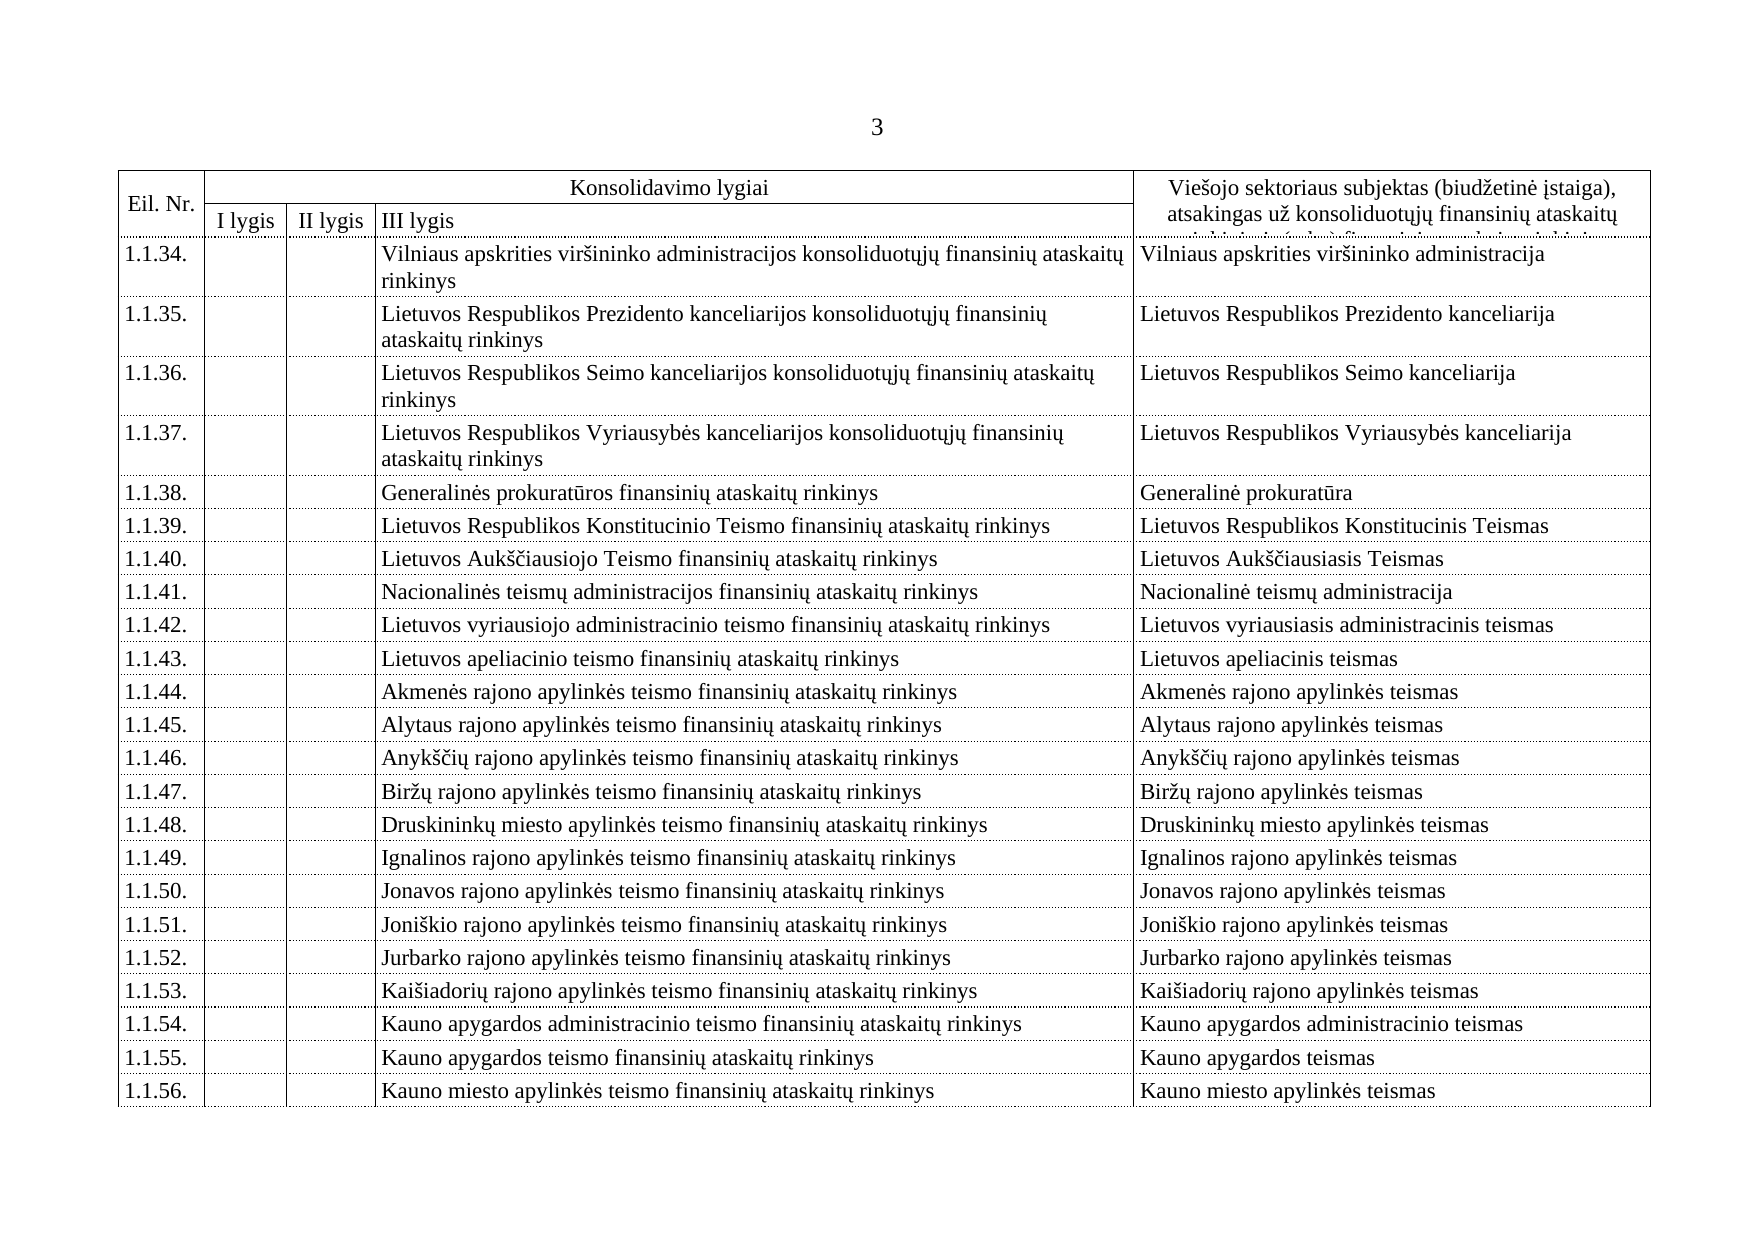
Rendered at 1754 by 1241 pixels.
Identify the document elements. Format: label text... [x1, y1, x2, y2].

table_cell Generalinė prokuratūra [1134, 475, 1650, 508]
table_cell Alytaus rajono apylinkės teismas [1134, 707, 1650, 741]
table_cell [205, 840, 286, 873]
table_cell Ignalinos rajono apylinkės teismas [1134, 840, 1650, 873]
table_cell [205, 674, 286, 707]
table_cell [205, 907, 286, 940]
table_cell Lietuvos apeliacinis teismas [1134, 641, 1650, 674]
table_cell [205, 707, 286, 741]
table_cell [287, 296, 375, 356]
table_cell 1.1.53. [119, 973, 204, 1006]
table_cell Druskininkų miesto apylinkės teismo finansinių ataskaitų rinkinys [376, 807, 1133, 840]
table_cell [205, 541, 286, 574]
table_cell Jurbarko rajono apylinkės teismo finansinių ataskaitų rinkinys [376, 940, 1133, 973]
table_cell Nacionalinės teismų administracijos finansinių ataskaitų rinkinys [376, 574, 1133, 608]
table_cell [205, 1040, 286, 1073]
table_cell 1.1.52. [119, 940, 204, 973]
table_cell 1.1.37. [119, 415, 204, 475]
table_header Viešojo sektoriaus subjektas (biudžetinė įstaiga), atsakingas už konsoliduotųjų finansinių ataskaitų rinkinio ir (arba) finansinių ataskaitų rinkinio parengimą (nuo I iki III lygio) [1134, 171, 1650, 236]
table_cell [205, 973, 286, 1006]
table_cell [287, 840, 375, 873]
table_cell Kauno apygardos administracinio teismas [1134, 1006, 1650, 1039]
table_cell [205, 1073, 286, 1106]
table_cell [287, 707, 375, 741]
table_cell [287, 641, 375, 674]
table_cell Druskininkų miesto apylinkės teismas [1134, 807, 1650, 840]
table_cell [287, 674, 375, 707]
table_cell [287, 1073, 375, 1106]
table_cell 1.1.34. [119, 236, 204, 296]
table_cell 1.1.47. [119, 774, 204, 807]
table_cell Biržų rajono apylinkės teismas [1134, 774, 1650, 807]
table_cell Anykščių rajono apylinkės teismas [1134, 741, 1650, 774]
table_cell 1.1.50. [119, 874, 204, 907]
table_cell Lietuvos Respublikos Vyriausybės kanceliarijos konsoliduotųjų finansinių ataskaitų rinkinys [376, 415, 1133, 475]
table_cell Jurbarko rajono apylinkės teismas [1134, 940, 1650, 973]
table_cell 1.1.51. [119, 907, 204, 940]
table_cell [205, 236, 286, 296]
table_cell Jonavos rajono apylinkės teismas [1134, 874, 1650, 907]
table_cell III lygis [376, 204, 1133, 236]
table_cell Joniškio rajono apylinkės teismo finansinių ataskaitų rinkinys [376, 907, 1133, 940]
table_cell Lietuvos Respublikos Konstitucinio Teismo finansinių ataskaitų rinkinys [376, 508, 1133, 541]
table_cell 1.1.49. [119, 840, 204, 873]
table_cell [205, 874, 286, 907]
table_cell [287, 973, 375, 1006]
table_cell 1.1.43. [119, 641, 204, 674]
table_cell Kaišiadorių rajono apylinkės teismo finansinių ataskaitų rinkinys [376, 973, 1133, 1006]
table_cell [205, 641, 286, 674]
table_cell Ignalinos rajono apylinkės teismo finansinių ataskaitų rinkinys [376, 840, 1133, 873]
table_cell Jonavos rajono apylinkės teismo finansinių ataskaitų rinkinys [376, 874, 1133, 907]
table_cell [205, 1006, 286, 1039]
table_cell 1.1.36. [119, 356, 204, 415]
table_cell Lietuvos Respublikos Seimo kanceliarijos konsoliduotųjų finansinių ataskaitų rinkinys [376, 356, 1133, 415]
table_header Konsolidavimo lygiai [205, 171, 1133, 203]
table_cell [287, 874, 375, 907]
table_cell [287, 1006, 375, 1039]
table_cell [287, 608, 375, 641]
table_cell [287, 774, 375, 807]
table_cell [287, 807, 375, 840]
table_cell Lietuvos apeliacinio teismo finansinių ataskaitų rinkinys [376, 641, 1133, 674]
table_cell 1.1.46. [119, 741, 204, 774]
table_cell [205, 940, 286, 973]
table_cell 1.1.44. [119, 674, 204, 707]
table_cell Akmenės rajono apylinkės teismas [1134, 674, 1650, 707]
table_cell 1.1.55. [119, 1040, 204, 1073]
table_cell [205, 807, 286, 840]
table_cell [287, 475, 375, 508]
table_cell [205, 356, 286, 415]
table_cell Lietuvos Aukščiausiasis Teismas [1134, 541, 1650, 574]
table_cell Nacionalinė teismų administracija [1134, 574, 1650, 608]
table_cell II lygis [287, 204, 375, 236]
table_cell [205, 774, 286, 807]
table_cell [287, 574, 375, 608]
table_cell 1.1.45. [119, 707, 204, 741]
table_cell Kauno apygardos administracinio teismo finansinių ataskaitų rinkinys [376, 1006, 1133, 1039]
table_cell Alytaus rajono apylinkės teismo finansinių ataskaitų rinkinys [376, 707, 1133, 741]
table_cell Kauno miesto apylinkės teismas [1134, 1073, 1650, 1106]
table_cell Vilniaus apskrities viršininko administracija [1134, 236, 1650, 296]
table_cell Lietuvos Respublikos Vyriausybės kanceliarija [1134, 415, 1650, 475]
table_cell Generalinės prokuratūros finansinių ataskaitų rinkinys [376, 475, 1133, 508]
table_cell [205, 574, 286, 608]
table_cell [287, 415, 375, 475]
table_cell 1.1.41. [119, 574, 204, 608]
table_cell 1.1.40. [119, 541, 204, 574]
table_cell [205, 741, 286, 774]
table_cell [287, 236, 375, 296]
table_cell Lietuvos Respublikos Prezidento kanceliarijos konsoliduotųjų finansinių ataskaitų rinkinys [376, 296, 1133, 356]
table_cell [287, 907, 375, 940]
table_cell I lygis [205, 204, 286, 236]
table_cell Lietuvos Respublikos Konstitucinis Teismas [1134, 508, 1650, 541]
table_cell [205, 475, 286, 508]
table_cell [287, 741, 375, 774]
table_cell Vilniaus apskrities viršininko administracijos konsoliduotųjų finansinių ataskaitų rinkinys [376, 236, 1133, 296]
table_cell 1.1.38. [119, 475, 204, 508]
table_cell 1.1.35. [119, 296, 204, 356]
table_cell 1.1.42. [119, 608, 204, 641]
table_cell Kauno apygardos teismo finansinių ataskaitų rinkinys [376, 1040, 1133, 1073]
table_cell [287, 541, 375, 574]
table_cell Lietuvos Aukščiausiojo Teismo finansinių ataskaitų rinkinys [376, 541, 1133, 574]
table_cell Anykščių rajono apylinkės teismo finansinių ataskaitų rinkinys [376, 741, 1133, 774]
table_cell Akmenės rajono apylinkės teismo finansinių ataskaitų rinkinys [376, 674, 1133, 707]
table_cell [287, 356, 375, 415]
table_cell [287, 508, 375, 541]
table_cell 1.1.54. [119, 1006, 204, 1039]
table_cell [205, 296, 286, 356]
table_cell Lietuvos Respublikos Seimo kanceliarija [1134, 356, 1650, 415]
table_cell [205, 415, 286, 475]
table_cell 1.1.39. [119, 508, 204, 541]
table_cell Biržų rajono apylinkės teismo finansinių ataskaitų rinkinys [376, 774, 1133, 807]
table_cell Lietuvos vyriausiasis administracinis teismas [1134, 608, 1650, 641]
table_cell Lietuvos Respublikos Prezidento kanceliarija [1134, 296, 1650, 356]
table_cell [287, 940, 375, 973]
table_header Eil. Nr. [119, 171, 204, 236]
table_cell [205, 508, 286, 541]
table_cell [205, 608, 286, 641]
table_cell Joniškio rajono apylinkės teismas [1134, 907, 1650, 940]
table_cell [287, 1040, 375, 1073]
table_cell Kauno miesto apylinkės teismo finansinių ataskaitų rinkinys [376, 1073, 1133, 1106]
table_cell 1.1.48. [119, 807, 204, 840]
table_cell Kaišiadorių rajono apylinkės teismas [1134, 973, 1650, 1006]
table_cell Lietuvos vyriausiojo administracinio teismo finansinių ataskaitų rinkinys [376, 608, 1133, 641]
table_cell Kauno apygardos teismas [1134, 1040, 1650, 1073]
table_cell 1.1.56. [119, 1073, 204, 1106]
